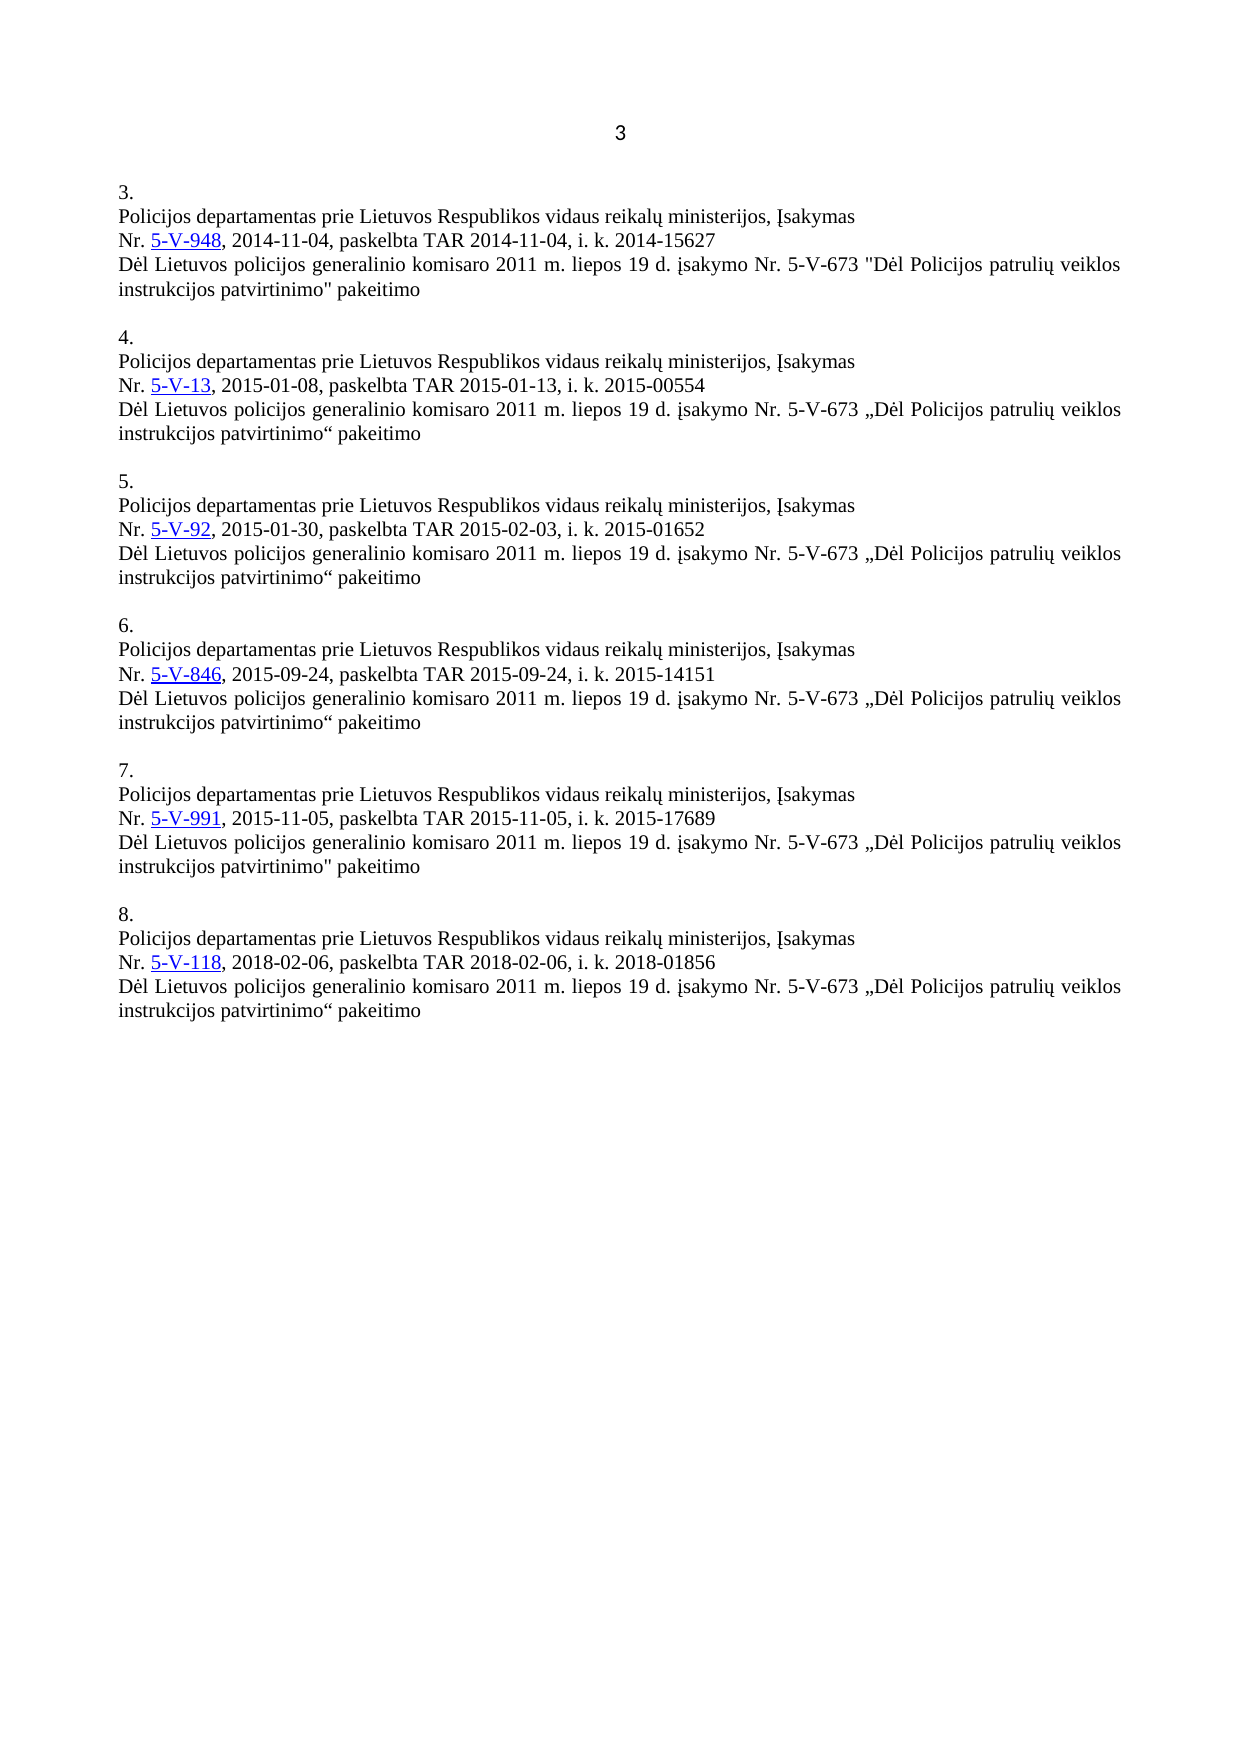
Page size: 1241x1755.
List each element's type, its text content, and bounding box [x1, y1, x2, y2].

text Nr. 5-V-118, 2018-02-06, paskelbta TAR 2018-02-06, i. k. 2018-01856 [118, 950, 1122, 974]
text Nr. 5-V-13, 2015-01-08, paskelbta TAR 2015-01-13, i. k. 2015-00554 [118, 373, 1122, 397]
text 4. [118, 324, 1122, 349]
text Dėl Lietuvos policijos generalinio komisaro 2011 m. liepos 19 d. įsakymo Nr. 5-V-673 "Dėl Policijos patrulių veiklos instrukcijos patvirtinimo" pakeitimo [118, 252, 1122, 301]
text Dėl Lietuvos policijos generalinio komisaro 2011 m. liepos 19 d. įsakymo Nr. 5-V-673 „Dėl Policijos patrulių veiklos instrukcijos patvirtinimo“ pakeitimo [118, 974, 1122, 1022]
text Nr. 5-V-948, 2014-11-04, paskelbta TAR 2014-11-04, i. k. 2014-15627 [118, 228, 1122, 252]
text Policijos departamentas prie Lietuvos Respublikos vidaus reikalų ministerijos, Įsakymas [118, 493, 1122, 517]
text 3. [118, 180, 1122, 204]
text Nr. 5-V-846, 2015-09-24, paskelbta TAR 2015-09-24, i. k. 2015-14151 [118, 661, 1122, 686]
text Policijos departamentas prie Lietuvos Respublikos vidaus reikalų ministerijos, Įsakymas [118, 637, 1122, 661]
text Nr. 5-V-92, 2015-01-30, paskelbta TAR 2015-02-03, i. k. 2015-01652 [118, 517, 1122, 541]
text Policijos departamentas prie Lietuvos Respublikos vidaus reikalų ministerijos, Įsakymas [118, 782, 1122, 806]
text Dėl Lietuvos policijos generalinio komisaro 2011 m. liepos 19 d. įsakymo Nr. 5-V-673 „Dėl Policijos patrulių veiklos instrukcijos patvirtinimo“ pakeitimo [118, 686, 1122, 734]
text Dėl Lietuvos policijos generalinio komisaro 2011 m. liepos 19 d. įsakymo Nr. 5-V-673 „Dėl Policijos patrulių veiklos instrukcijos patvirtinimo" pakeitimo [118, 830, 1122, 878]
text Dėl Lietuvos policijos generalinio komisaro 2011 m. liepos 19 d. įsakymo Nr. 5-V-673 „Dėl Policijos patrulių veiklos instrukcijos patvirtinimo“ pakeitimo [118, 397, 1122, 445]
text Policijos departamentas prie Lietuvos Respublikos vidaus reikalų ministerijos, Įsakymas [118, 204, 1122, 228]
text 8. [118, 902, 1122, 926]
text Policijos departamentas prie Lietuvos Respublikos vidaus reikalų ministerijos, Įsakymas [118, 926, 1122, 950]
text Policijos departamentas prie Lietuvos Respublikos vidaus reikalų ministerijos, Įsakymas [118, 349, 1122, 373]
text 5. [118, 469, 1122, 493]
text Nr. 5-V-991, 2015-11-05, paskelbta TAR 2015-11-05, i. k. 2015-17689 [118, 806, 1122, 830]
text 6. [118, 613, 1122, 637]
text Dėl Lietuvos policijos generalinio komisaro 2011 m. liepos 19 d. įsakymo Nr. 5-V-673 „Dėl Policijos patrulių veiklos instrukcijos patvirtinimo“ pakeitimo [118, 541, 1122, 589]
text 7. [118, 758, 1122, 782]
